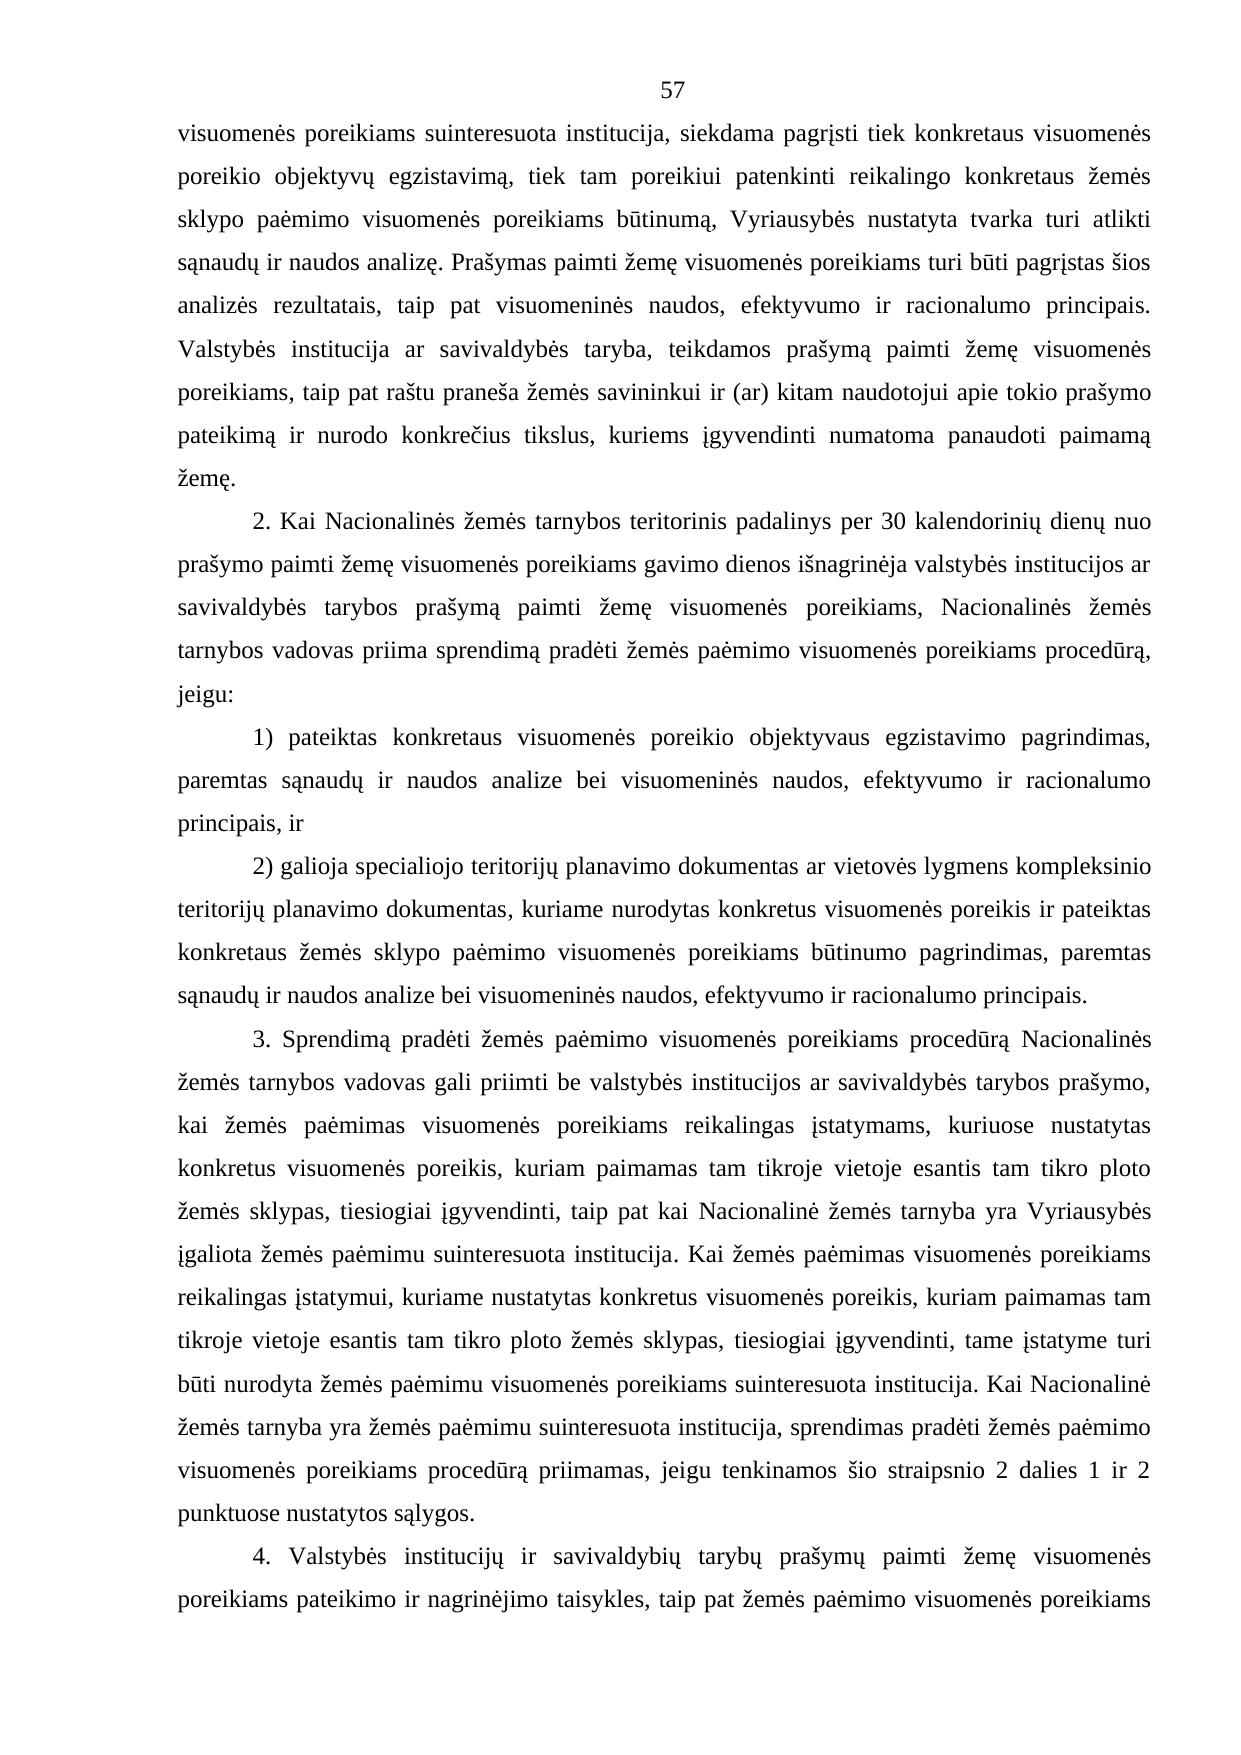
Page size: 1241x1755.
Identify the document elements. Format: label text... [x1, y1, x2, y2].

text visuomenės poreikiams suinteresuota institucija, siekdama pagrįsti tiek konkretaus visuomenės poreikio objektyvų egzistavimą, tiek tam poreikiui patenkinti reikalingo konkretaus žemės sklypo paėmimo visuomenės poreikiams būtinumą, Vyriausybės nustatyta tvarka turi atlikti sąnaudų ir naudos analizę. Prašymas paimti žemę visuomenės poreikiams turi būti pagrįstas šios analizės rezultatais, taip pat visuomeninės naudos, efektyvumo ir racionalumo principais. Valstybės institucija ar savivaldybės taryba, teikdamos prašymą paimti žemę visuomenės poreikiams, taip pat raštu praneša žemės savininkui ir (ar) kitam naudotojui apie tokio prašymo pateikimą ir nurodo konkrečius tikslus, kuriems įgyvendinti numatoma panaudoti paimamą žemę. [177, 118, 1152, 492]
text 3. Sprendimą pradėti žemės paėmimo visuomenės poreikiams procedūrą Nacionalinės žemės tarnybos vadovas gali priimti be valstybės institucijos ar savivaldybės tarybos prašymo, kai žemės paėmimas visuomenės poreikiams reikalingas įstatymams, kuriuose nustatytas konkretus visuomenės poreikis, kuriam paimamas tam tikroje vietoje esantis tam tikro ploto žemės sklypas, tiesiogiai įgyvendinti, taip pat kai Nacionalinė žemės tarnyba yra Vyriausybės įgaliota žemės paėmimu suinteresuota institucija. Kai žemės paėmimas visuomenės poreikiams reikalingas įstatymui, kuriame nustatytas konkretus visuomenės poreikis, kuriam paimamas tam tikroje vietoje esantis tam tikro ploto žemės sklypas, tiesiogiai įgyvendinti, tame įstatyme turi būti nurodyta žemės paėmimu visuomenės poreikiams suinteresuota institucija. Kai Nacionalinė žemės tarnyba yra žemės paėmimu suinteresuota institucija, sprendimas pradėti žemės paėmimo visuomenės poreikiams procedūrą priimamas, jeigu tenkinamos šio straipsnio 2 dalies 1 ir 2 punktuose nustatytos sąlygos. [177, 1024, 1152, 1527]
text 4. Valstybės institucijų ir savivaldybių tarybų prašymų paimti žemę visuomenės poreikiams pateikimo ir nagrinėjimo taisykles, taip pat žemės paėmimo visuomenės poreikiams [177, 1541, 1152, 1613]
text 2. Kai Nacionalinės žemės tarnybos teritorinis padalinys per 30 kalendorinių dienų nuo prašymo paimti žemę visuomenės poreikiams gavimo dienos išnagrinėja valstybės institucijos ar savivaldybės tarybos prašymą paimti žemę visuomenės poreikiams, Nacionalinės žemės tarnybos vadovas priima sprendimą pradėti žemės paėmimo visuomenės poreikiams procedūrą, jeigu: [177, 506, 1152, 707]
text 2) galioja specialiojo teritorijų planavimo dokumentas ar vietovės lygmens kompleksinio teritorijų planavimo dokumentas, kuriame nurodytas konkretus visuomenės poreikis ir pateiktas konkretaus žemės sklypo paėmimo visuomenės poreikiams būtinumo pagrindimas, paremtas sąnaudų ir naudos analize bei visuomeninės naudos, efektyvumo ir racionalumo principais. [177, 851, 1152, 1009]
text 1) pateiktas konkretaus visuomenės poreikio objektyvaus egzistavimo pagrindimas, paremtas sąnaudų ir naudos analize bei visuomeninės naudos, efektyvumo ir racionalumo principais, ir [177, 722, 1152, 837]
